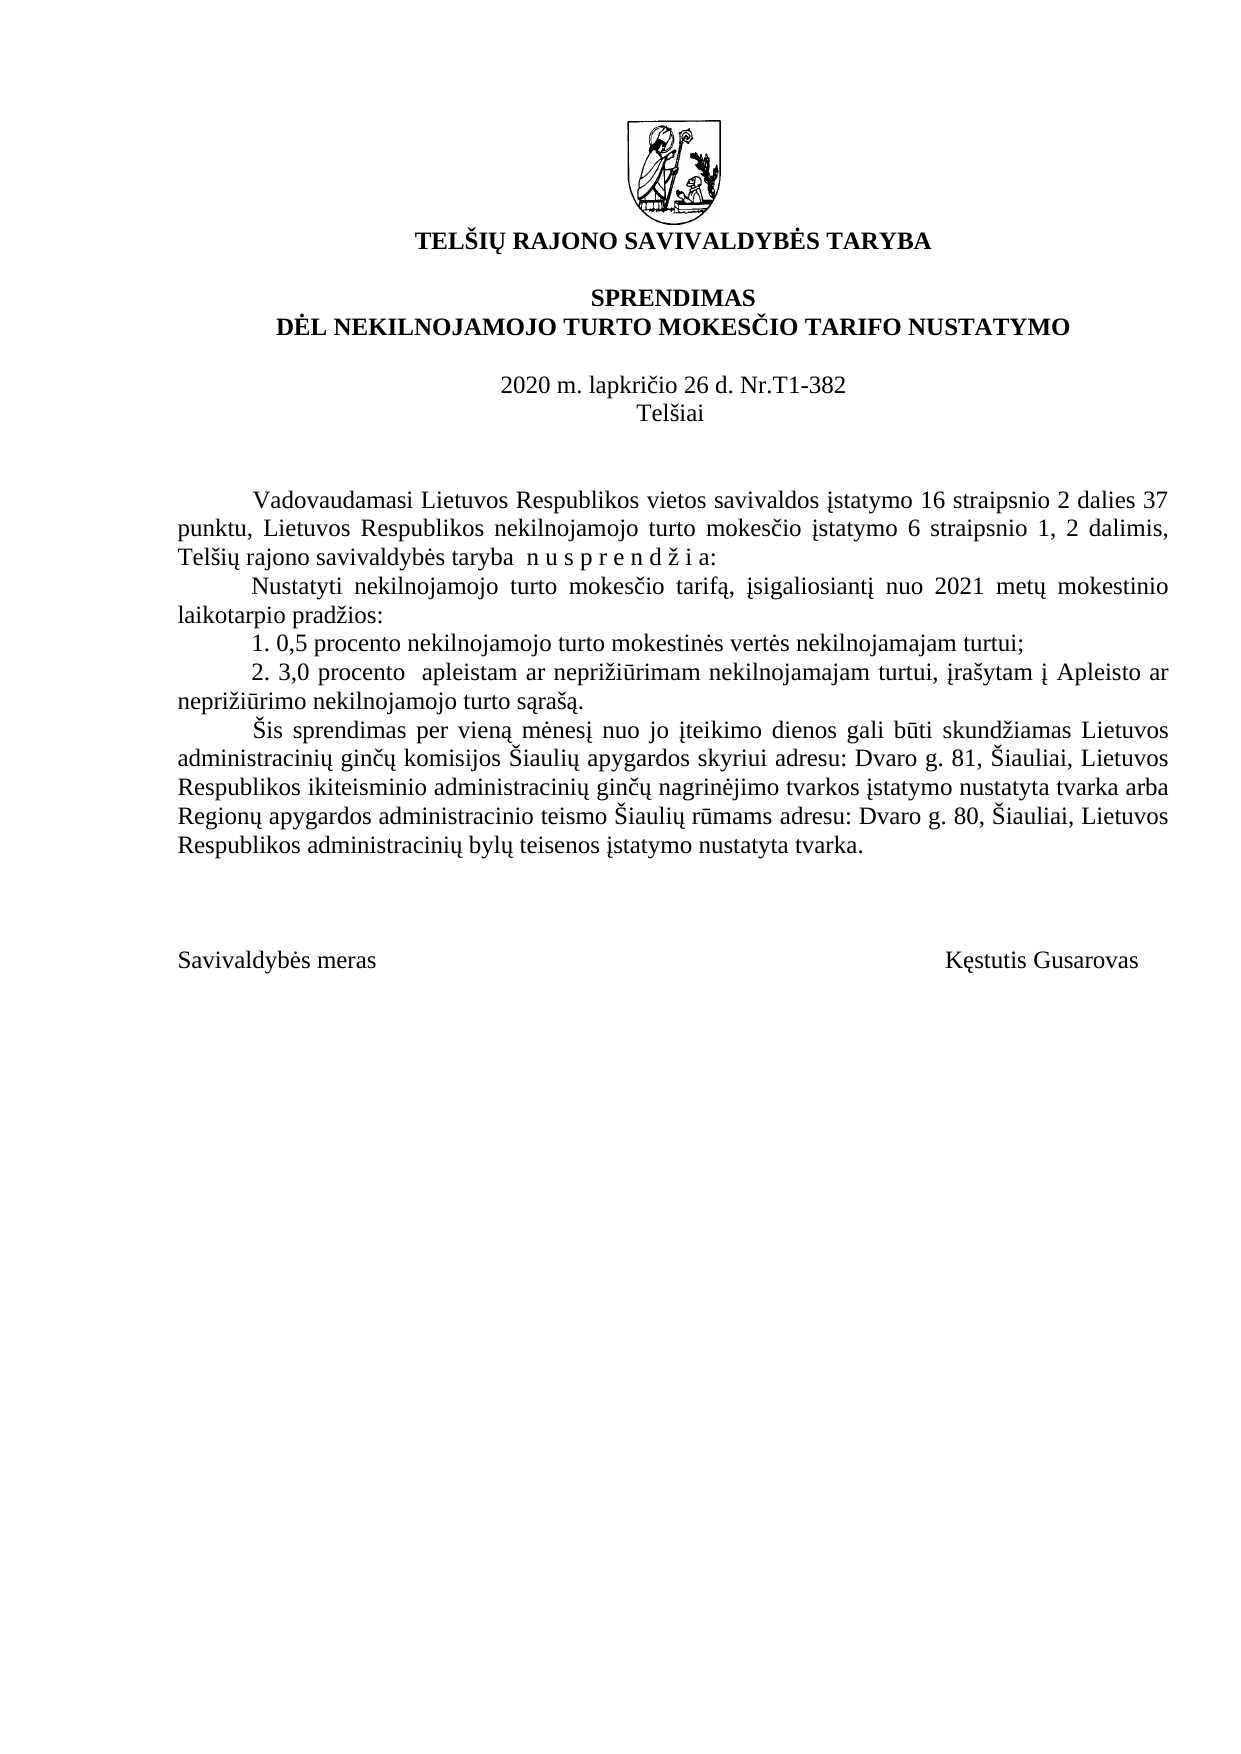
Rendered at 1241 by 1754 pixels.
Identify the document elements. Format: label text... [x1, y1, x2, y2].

text Telšiai [177, 398, 1169, 427]
text SPRENDIMAS [177, 283, 1169, 312]
text TELŠIŲ RAJONO SAVIVALDYBĖS TARYBA [177, 226, 1169, 255]
text Nustatyti nekilnojamojo turto mokesčio tarifą, įsigaliosiantį nuo 2021 metų mokestinio laikotarpio pradžios: [177, 571, 1169, 628]
text 1. 0,5 procento nekilnojamojo turto mokestinės vertės nekilnojamajam turtui; [177, 628, 1169, 657]
text DĖL NEKILNOJAMOJO TURTO MOKESČIO TARIFO NUSTATYMO [177, 312, 1169, 341]
text Vadovaudamasi Lietuvos Respublikos vietos savivaldos įstatymo 16 straipsnio 2 dalies 37 punktu, Lietuvos Respublikos nekilnojamojo turto mokesčio įstatymo 6 straipsnio 1, 2 dalimis, Telšių rajono savivaldybės taryba n u s p r e n d ž i a: [177, 485, 1169, 571]
text 2. 3,0 procento apleistam ar neprižiūrimam nekilnojamajam turtui, įrašytam į Apleisto ar neprižiūrimo nekilnojamojo turto sąrašą. [177, 657, 1169, 715]
text Savivaldybės meras Kęstutis Gusarovas [177, 945, 1169, 973]
text Šis sprendimas per vieną mėnesį nuo jo įteikimo dienos gali būti skundžiamas Lietuvos administracinių ginčų komisijos Šiaulių apygardos skyriui adresu: Dvaro g. 81, Šiauliai, Lietuvos Respublikos ikiteisminio administracinių ginčų nagrinėjimo tvarkos įstatymo nustatyta tvarka arba Regionų apygardos administracinio teismo Šiaulių rūmams adresu: Dvaro g. 80, Šiauliai, Lietuvos Respublikos administracinių bylų teisenos įstatymo nustatyta tvarka. [177, 715, 1169, 858]
text 2020 m. lapkričio 26 d. Nr.T1-382 [177, 370, 1169, 398]
